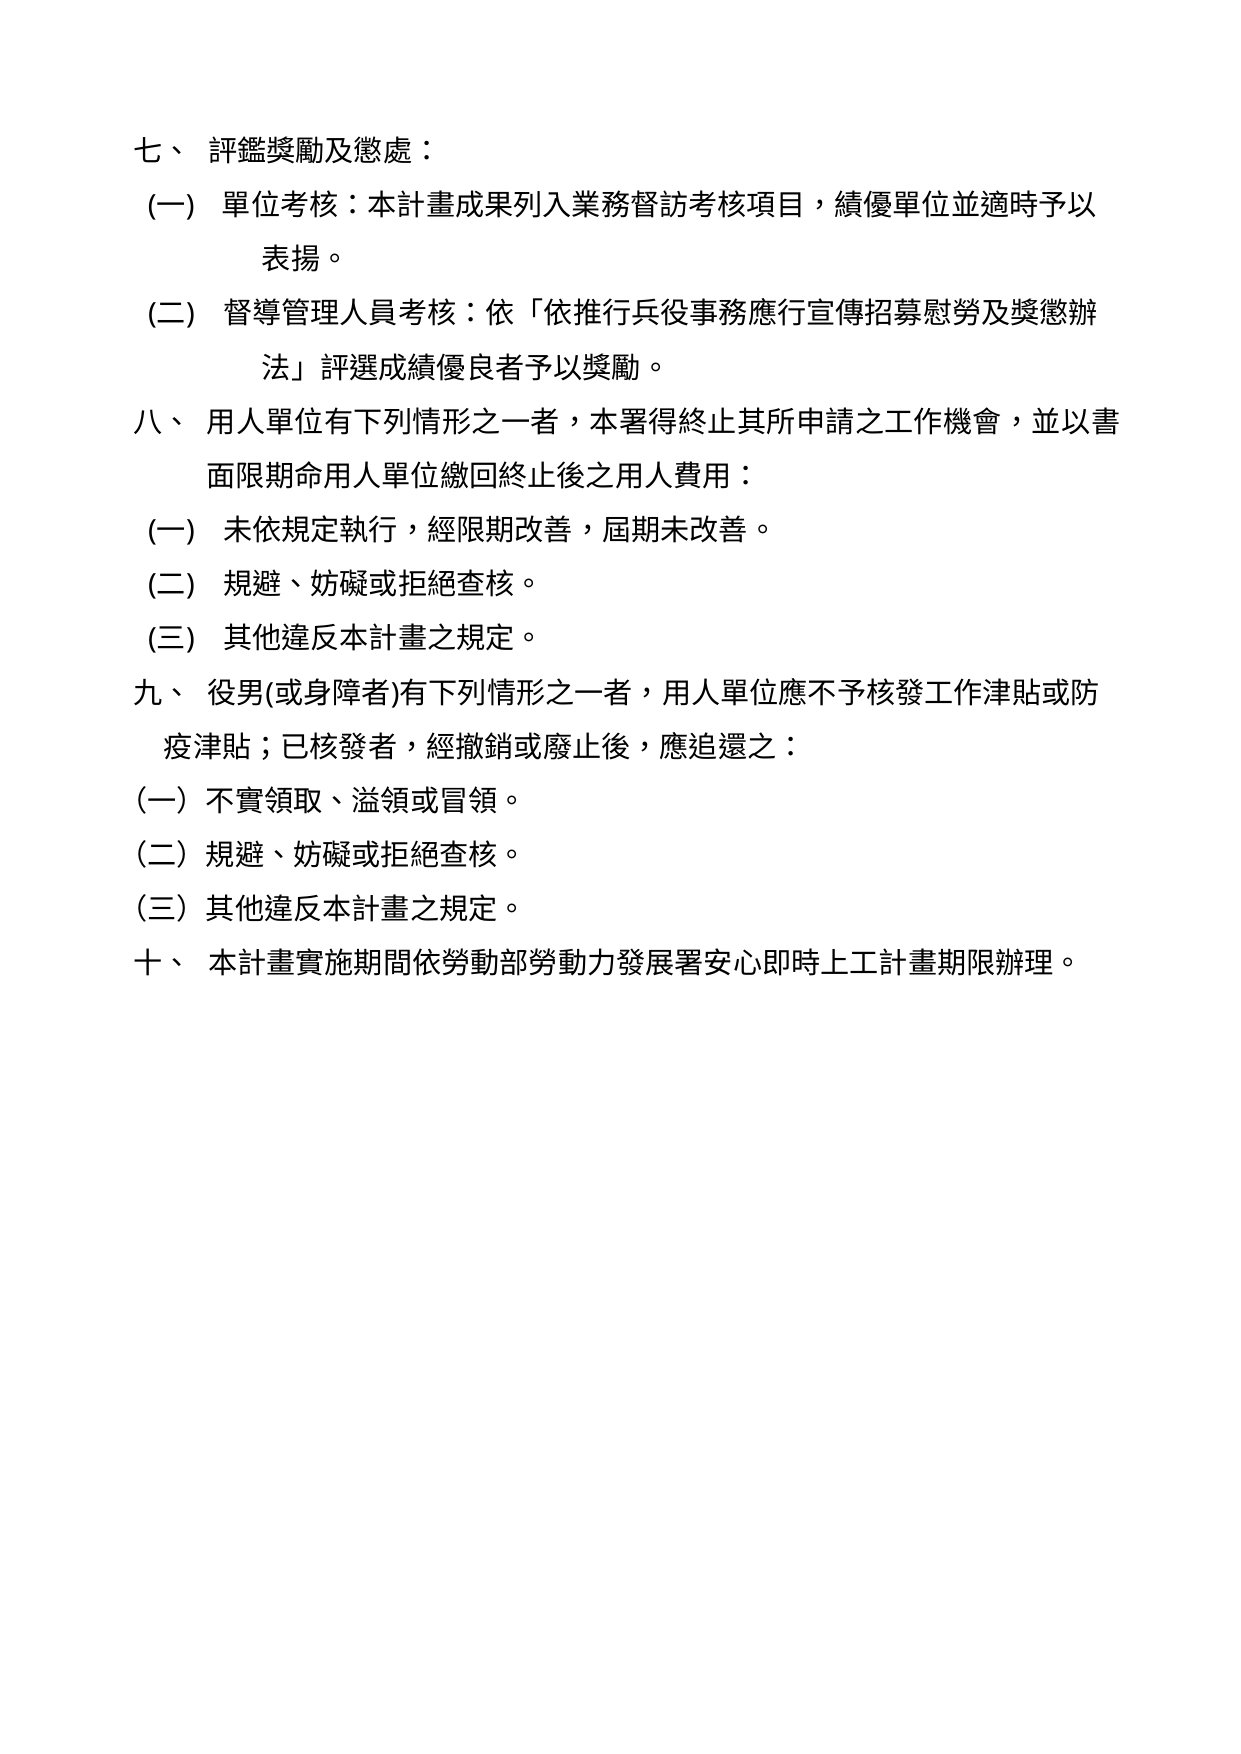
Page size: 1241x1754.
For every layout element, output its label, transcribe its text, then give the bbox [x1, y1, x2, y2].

list 用人單位有下列情形之一者，本署得終止其所申請之工作機會，並以書面限期命用人單位繳回終止後之用人費用： [133, 389, 1122, 497]
text （一）不實領取、溢領或冒領。 [118, 768, 1122, 822]
text 法」評選成績優良者予以獎勵。 [148, 335, 1122, 389]
list 單位考核：本計畫成果列入業務督訪考核項目，績優單位並適時予以 [148, 172, 1122, 226]
list 評鑑獎勵及懲處： [133, 118, 1122, 172]
text （二）規避、妨礙或拒絕查核。 [118, 822, 1122, 876]
list 規避、妨礙或拒絕查核。 [148, 551, 1122, 606]
list 本計畫實施期間依勞動部勞動力發展署安心即時上工計畫期限辦理。 [133, 931, 1122, 985]
text （三）其他違反本計畫之規定。 [118, 876, 1122, 931]
list 其他違反本計畫之規定。 [148, 606, 1122, 660]
text 表揚。 [148, 226, 1122, 281]
list 未依規定執行，經限期改善，屆期未改善。 [148, 497, 1122, 551]
text 疫津貼；已核發者，經撤銷或廢止後，應追還之： [118, 714, 1122, 768]
list 督導管理人員考核：依「依推行兵役事務應行宣傳招募慰勞及獎懲辦 [148, 281, 1122, 335]
list 役男(或身障者)有下列情形之一者，用人單位應不予核發工作津貼或防 [133, 660, 1122, 714]
